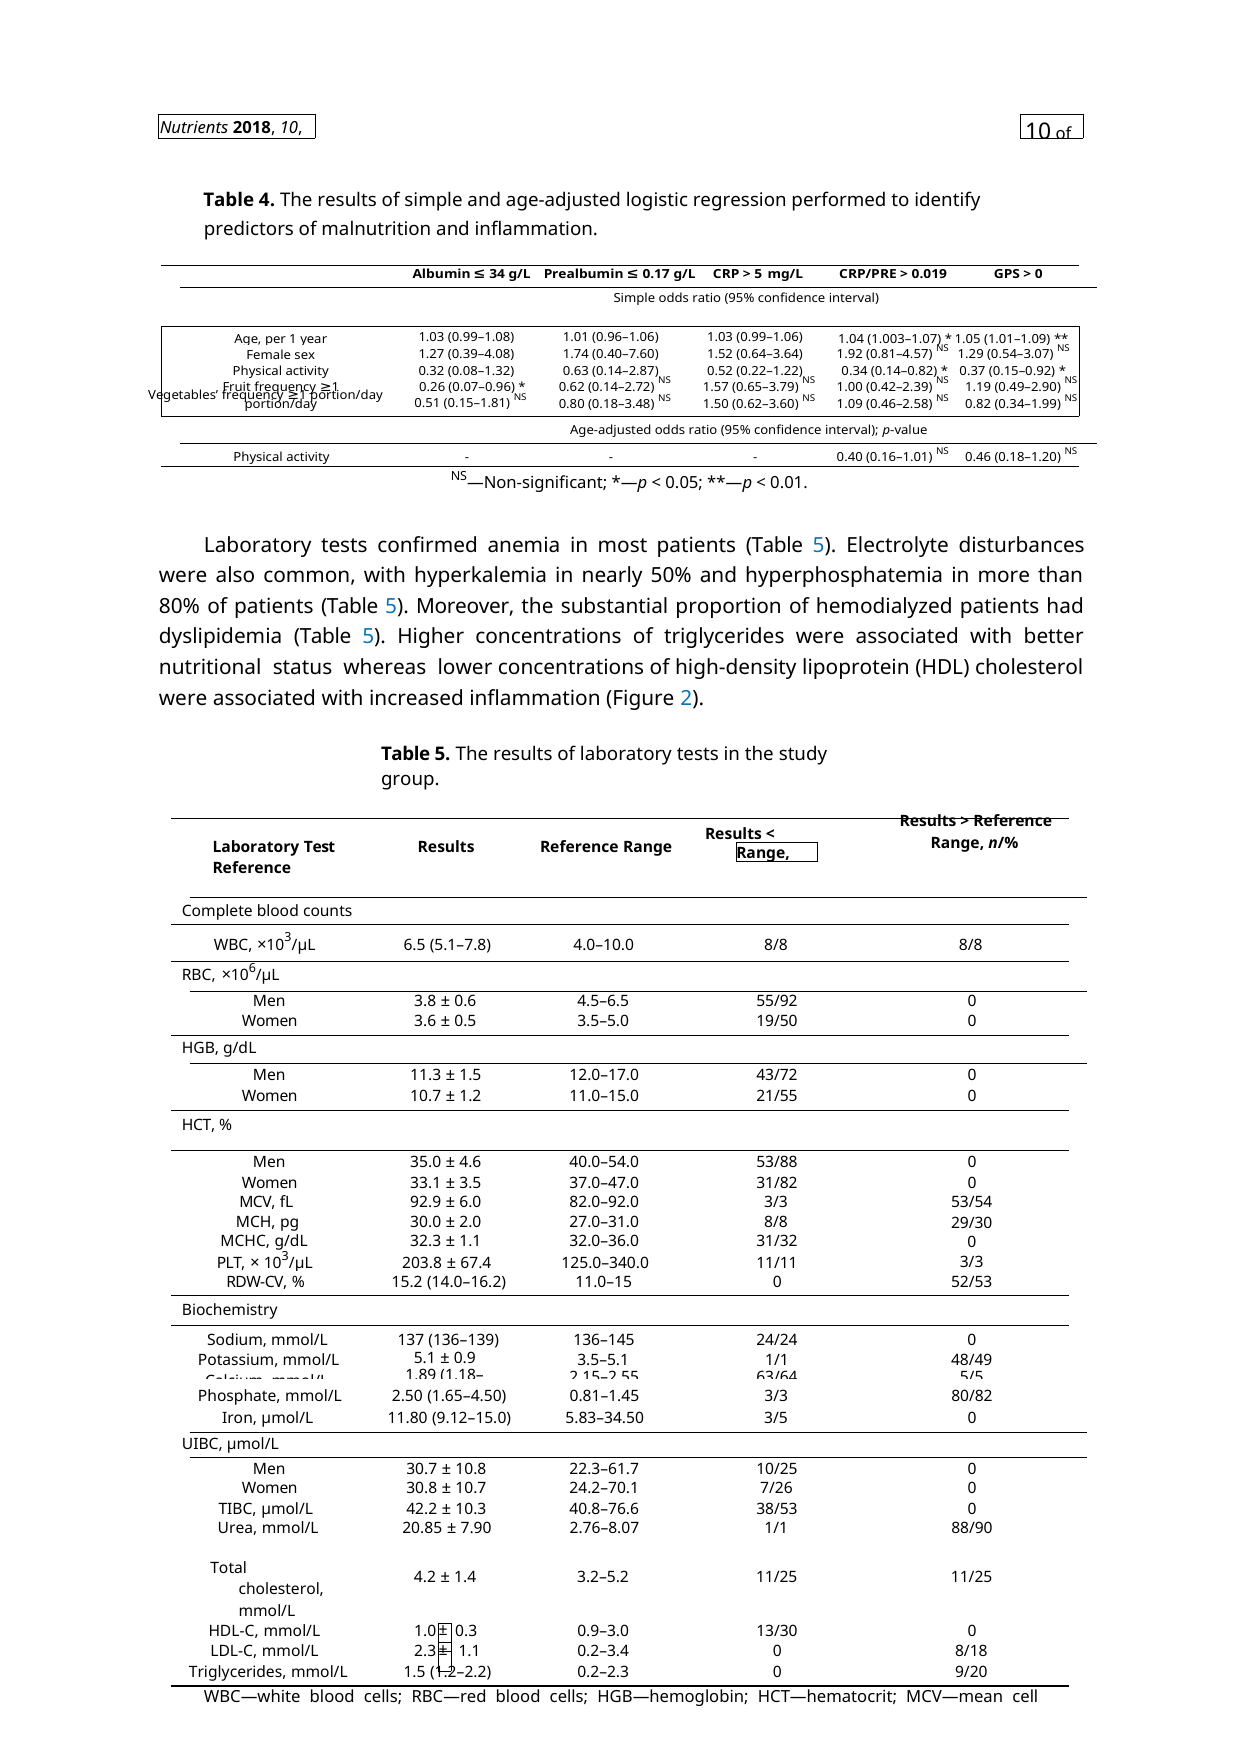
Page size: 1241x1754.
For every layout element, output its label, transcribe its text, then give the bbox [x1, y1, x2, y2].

table_cell MCH, pg 30.0 ± 2.0 27.0–31.0 8/8 [171, 1212, 874, 1231]
text Table 4. The results of simple and age-adjusted logistic regression performed to identify predictors of malnutrition and inflammation. [203, 186, 1046, 241]
table_header 1.03 (0.99–1.06) NS [683, 327, 822, 345]
text Urea, mmol/L 20.85 ± 7.90 2.76–8.07 1/1 88/90 [148, 1519, 1062, 1538]
text 4.2 ± 1.4 3.2–5.2 11/25 11/25 [414, 1565, 1096, 1588]
table_header 24/24 [696, 1326, 874, 1348]
table_header 136–145 [528, 1326, 696, 1348]
text Men 35.0 ± 4.6 40.0–54.0 53/88 0 [253, 1152, 1096, 1172]
text HCT, % [182, 1114, 236, 1135]
text Men 3.8 ± 0.6 4.5–6.5 55/92 0 [253, 992, 1096, 1010]
table_cell 3/3 [874, 1251, 1069, 1271]
table_cell 52/53 [874, 1271, 1069, 1295]
text Phosphate, mmol/L 2.50 (1.65–4.50) 0.81–1.45 3/3 80/82 [148, 1387, 1042, 1406]
table_cell 1.27 (0.39–4.08) NS [394, 345, 538, 361]
table_cell 1.52 (0.64–3.64) NS [683, 345, 822, 361]
table_cell 0.26 (0.07–0.96) * 0.51 (0.15–1.81) NS [394, 378, 538, 416]
table_cell Fruit frequency ≥1 portion/day [162, 378, 394, 416]
table_cell 1/1 63/64 [696, 1348, 874, 1379]
table_cell 0 [874, 1231, 1069, 1251]
table_cell 0.62 (0.14–2.72) NS 0.80 (0.18–3.48) NS [539, 378, 683, 416]
table_cell 5.1 ± 0.9 1.89 (1.18–2.27) [369, 1348, 528, 1379]
text WBC—white blood cells; RBC—red blood cells; HGB—hemoglobin; HCT—hematocrit; MCV—mean cell volume; MCH—mean corpuscular hemoglobin; MCHC—mean corpuscular hemoglobin concentration; PLT—platelets; RDW-CV—red cell distribution width; UIBC—latent iron binding capacity; TIBC—total iron binding capacity; LDL-C—low density lipoprotein cholesterol; HDL-C—high density lipoprotein cholesterol. [204, 1687, 1039, 1706]
table_cell 29/30 [874, 1212, 1069, 1231]
table_cell 0.63 (0.14–2.87) NS [539, 361, 683, 378]
table_cell PLT, × 103/µL 203.8 ± 67.4 125.0–340.0 11/11 [171, 1251, 874, 1271]
table_cell RDW-CV, % 15.2 (14.0–16.2) 11.0–15 0 [171, 1271, 874, 1295]
text Women 10.7 ± 1.2 11.0–15.0 21/55 0 [242, 1085, 1096, 1105]
table_cell Potassium, mmol/L Calcium, mmol/L [171, 1348, 368, 1379]
text Total cholesterol, mmol/L [210, 1557, 331, 1621]
table_header 53/54 [874, 1192, 1069, 1212]
table_header 137 (136–139) [369, 1326, 528, 1348]
table_cell MCHC, g/dL 32.3 ± 1.1 32.0–36.0 31/32 [171, 1231, 874, 1251]
text Age-adjusted odds ratio (95% confidence interval); p-value [570, 421, 1096, 438]
table_header Age, per 1 year [162, 327, 394, 345]
text Biochemistry [182, 1299, 1096, 1320]
text LDL-C, mmol/L 2.3 1.1 0.2–3.4 0 8/18 [210, 1640, 1096, 1661]
table_header MCV, fL 92.9 ± 6.0 82.0–92.0 3/3 [171, 1192, 874, 1212]
table_cell 0.37 (0.15–0.92) * [953, 361, 1079, 378]
table_cell 3.5–5.1 2.15–2.55 [528, 1348, 696, 1379]
text Women 30.8 ± 10.7 24.2–70.1 7/26 0 [242, 1478, 1096, 1498]
table_cell 1.57 (0.65–3.79) NS 1.50 (0.62–3.60) NS [683, 378, 822, 416]
text HDL-C, mmol/L 1.0 0.3 0.9–3.0 13/30 0 [208, 1621, 1096, 1640]
table_header 0 [874, 1326, 1069, 1348]
text Women 3.6 ± 0.5 3.5–5.0 19/50 0 [242, 1010, 1096, 1031]
table_header 1.01 (0.96–1.06) NS [539, 327, 683, 345]
text Laboratory Test Results Reference Range Results < Reference [212, 823, 858, 891]
text Simple odds ratio (95% confidence interval) [613, 289, 1096, 306]
text Women 33.1 ± 3.5 37.0–47.0 31/82 0 [242, 1172, 1096, 1192]
text Albumin ≤ 34 g/L Prealbumin ≤ 0.17 g/L CRP > 5 mg/L CRP/PRE > 0.019 GPS > 0 [412, 262, 1096, 282]
text Men 11.3 ± 1.5 12.0–17.0 43/72 0 [253, 1064, 1096, 1085]
text Triglycerides, mmol/L 1.5 (1.2–2.2) 0.2–2.3 0 9/20 [189, 1661, 1096, 1682]
table_cell 1.19 (0.49–2.90) NS 0.82 (0.34–1.99) NS [953, 378, 1079, 416]
table_cell 1.74 (0.40–7.60) NS [539, 345, 683, 361]
text TIBC, µmol/L 42.2 ± 10.3 40.8–76.6 38/53 0 [218, 1498, 1096, 1519]
text Results > Reference Range, n/% [899, 810, 1088, 853]
table_cell 0.34 (0.14–0.82) * [822, 361, 953, 378]
text Laboratory tests confirmed anemia in most patients (Table 5). Electrolyte disturbances were also common, with hyperkalemia in nearly 50% and hyperphosphatemia in more than 80% of patients (Table 5). Moreover, the substantial proportion of hemodialyzed patients had dyslipidemia (Table 5). Higher concentrations of triglycerides were associated with better nutritional status whereas lower concentrations of high-density lipoprotein (HDL) cholesterol were associated with increased inflammation (Figure 2). [159, 530, 1085, 711]
table_header 1.05 (1.01–1.09) ** [953, 327, 1079, 345]
table_header Sodium, mmol/L [171, 1326, 368, 1348]
table_cell 0.52 (0.22–1.22) NS [683, 361, 822, 378]
table_cell 0.32 (0.08–1.32) NS [394, 361, 538, 378]
text Men 30.7 ± 10.8 22.3–61.7 10/25 0 [253, 1458, 1096, 1478]
table_cell 1.29 (0.54–3.07) NS [953, 345, 1079, 361]
table_cell Female sex [162, 345, 394, 361]
text Table 5. The results of laboratory tests in the study group. [381, 740, 858, 791]
text WBC, ×103/µL 6.5 (5.1–7.8) 4.0–10.0 8/8 8/8 RBC, ×106/µL [182, 925, 984, 986]
text UIBC, µmol/L [182, 1433, 1096, 1454]
table_header 1.03 (0.99–1.08) NS [394, 327, 538, 345]
table_cell 1.00 (0.42–2.39) NS 1.09 (0.46–2.58) NS [822, 378, 953, 416]
text HGB, g/dL [182, 1031, 1096, 1058]
table_cell 48/49 5/5 [874, 1348, 1069, 1379]
table_cell 1.92 (0.81–4.57) NS [822, 345, 953, 361]
table_cell Physical activity [162, 361, 394, 378]
text NS—Non-significant; *—p < 0.05; **—p < 0.01. [451, 465, 1096, 494]
text Physical activity - - - 0.40 (0.16–1.01) NS 0.46 (0.18–1.20) NS [233, 444, 1096, 465]
text Complete blood counts [182, 900, 1096, 921]
text Iron, µmol/L 11.80 (9.12–15.0) 5.83–34.50 3/5 0 [222, 1406, 1096, 1428]
table_header 1.04 (1.003–1.07) * [822, 327, 953, 345]
